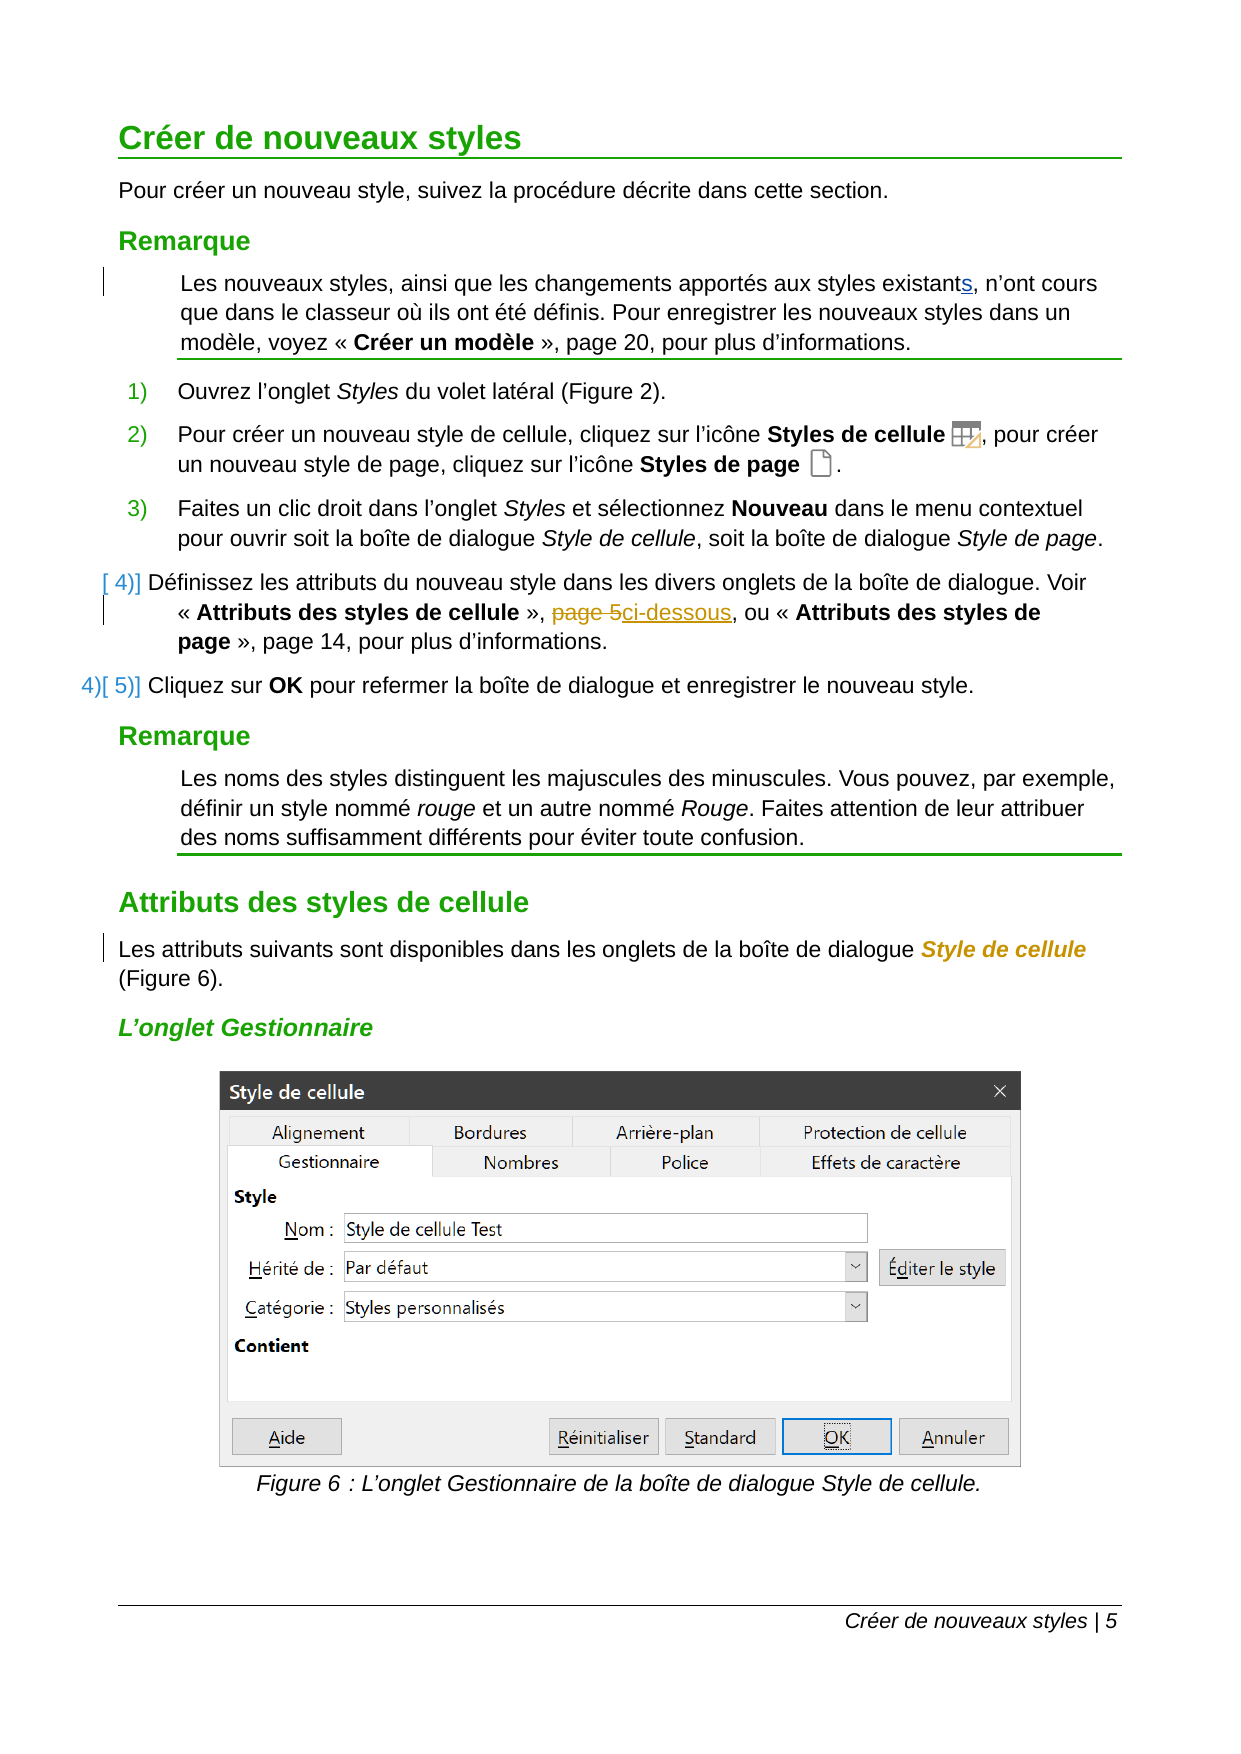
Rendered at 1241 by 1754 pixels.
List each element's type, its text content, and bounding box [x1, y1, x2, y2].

list Pour créer un nouveau style de cellule, cliquez sur l’icône Styles de cellule , pour créer un nouveau style de page, cliquez sur l’icône Styles de page . [148, 419, 1122, 478]
text Remarque [118, 225, 1122, 256]
text Les attributs suivants sont disponibles dans les onglets de la boîte de dialogue Style de cellule (Figure 6). [118, 933, 1122, 992]
text Les noms des styles distinguent les majuscules des minuscules. Vous pouvez, par exemple, définir un style nommé rouge et un autre nommé Rouge. Faites attention de leur attribuer des noms suffisamment différents pour éviter toute confusion. [177, 759, 1122, 853]
list Faites un clic droit dans l’onglet Styles et sélectionnez Nouveau dans le menu contextuel pour ouvrir soit la boîte de dialogue Style de cellule, soit la boîte de dialogue Style de page. [148, 492, 1122, 551]
list Définissez les attributs du nouveau style dans les divers onglets de la boîte de dialogue. Voir « Attributs des styles de cellule », ci-dessous, ou « Attributs des styles de page », page 15, pour plus d’informations. [148, 566, 1122, 654]
list Cliquez sur OK pour refermer la boîte de dialogue et enregistrer le nouveau style. [148, 669, 1122, 698]
text Pour créer un nouveau style, suivez la procédure décrite dans cette section. [118, 173, 1122, 203]
picture [219, 1071, 1021, 1467]
text Les nouveaux styles, ainsi que les changements apportés aux styles existants, n’ont cours que dans le classeur où ils ont été définis. Pour enregistrer les nouveaux styles dans un modèle, voyez « Créer un modèle », page 21, pour plus d’informations. [177, 264, 1122, 358]
subtitle Attributs des styles de cellule [118, 885, 1122, 918]
list Ouvrez l’onglet Styles du volet latéral (Figure 2). [148, 375, 1122, 404]
text Figure 6 : L’onglet Gestionnaire de la boîte de dialogue Style de cellule. [118, 1467, 1122, 1496]
subtitle L’onglet Gestionnaire [118, 1012, 1122, 1042]
subtitle Créer de nouveaux styles [118, 118, 1122, 157]
text Remarque [118, 720, 1122, 752]
